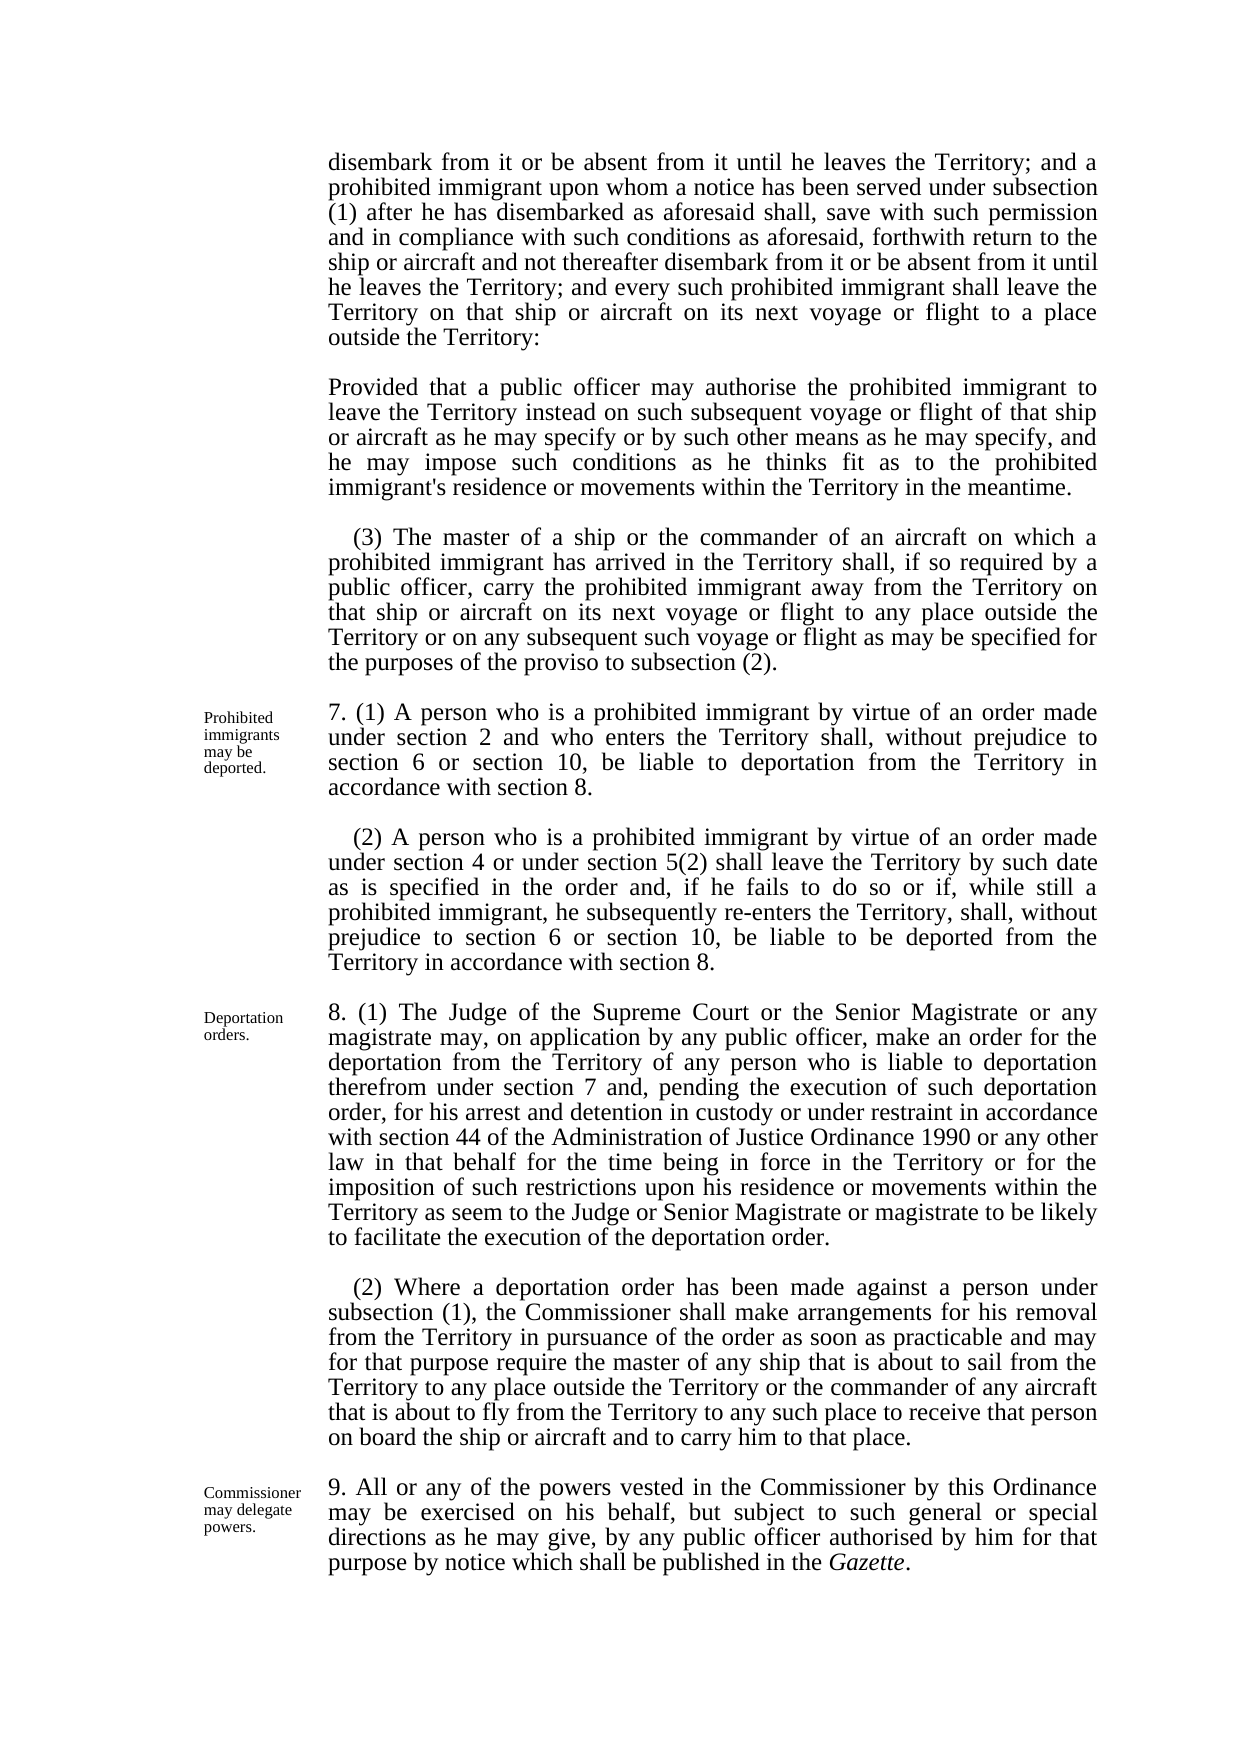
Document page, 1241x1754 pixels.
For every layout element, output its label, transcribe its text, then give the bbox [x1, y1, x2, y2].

table_cell [317, 675, 1110, 700]
table_cell disembark from it or be absent from it until he leaves the Territory; and a prohibited immigrant upon whom a notice has been served under subsection (1) after he has disembarked as aforesaid shall, save with such permission and in compliance with such conditions as aforesaid, forthwith return to the ship or aircraft and not thereafter disembark from it or be absent from it until he leaves the Territory; and every such prohibited immigrant shall leave the Territory on that ship or aircraft on its next voyage or flight to a place outside the Territory: [317, 150, 1110, 350]
table_cell [317, 1575, 1110, 1600]
table_cell 9. All or any of the powers vested in the Commissioner by this Ordinance may be exercised on his behalf, but subject to such general or special directions as he may give, by any public officer authorised by him for that purpose by notice which shall be published in the Gazette. [317, 1475, 1110, 1575]
table_cell [317, 975, 1110, 1000]
table_cell [317, 800, 1110, 825]
table_cell [317, 350, 1110, 375]
table_cell [193, 1275, 317, 1475]
table_cell Commissioner may delegate powers. [193, 1475, 317, 1600]
table_cell (2) Where a deportation order has been made against a person under subsection (1), the Commissioner shall make arrangements for his removal from the Territory in pursuance of the order as soon as practicable and may for that purpose require the master of any ship that is about to sail from the Territory to any place outside the Territory or the commander of any aircraft that is about to fly from the Territory to any such place to receive that person on board the ship or aircraft and to carry him to that place. [317, 1275, 1110, 1450]
table_cell 8. (1) The Judge of the Supreme Court or the Senior Magistrate or any magistrate may, on application by any public officer, make an order for the deportation from the Territory of any person who is liable to deportation therefrom under section 7 and, pending the execution of such deportation order, for his arrest and detention in custody or under restraint in accordance with section 44 of the Administration of Justice Ordinance 1990 or any other law in that behalf for the time being in force in the Territory or for the imposition of such restrictions upon his residence or movements within the Territory as seem to the Judge or Senior Magistrate or magistrate to be likely to facilitate the execution of the deportation order. [317, 1000, 1110, 1275]
table_cell [193, 500, 317, 525]
table_cell Deportation orders. [193, 1000, 317, 1275]
table_cell Prohibited immigrants may be deported. [193, 700, 317, 825]
table_cell [193, 825, 317, 1000]
table_cell (3) The master of a ship or the commander of an aircraft on which a prohibited immigrant has arrived in the Territory shall, if so required by a public officer, carry the prohibited immigrant away from the Territory on that ship or aircraft on its next voyage or flight to any place outside the Territory or on any subsequent such voyage or flight as may be specified for the purposes of the proviso to subsection (2). [317, 525, 1110, 675]
table_cell [193, 150, 317, 350]
table_cell Provided that a public officer may authorise the prohibited immigrant to leave the Territory instead on such subsequent voyage or flight of that ship or aircraft as he may specify or by such other means as he may specify, and he may impose such conditions as he thinks fit as to the prohibited immigrant's residence or movements within the Territory in the meantime. [317, 375, 1110, 500]
table_cell [317, 500, 1110, 525]
table_cell 7. (1) A person who is a prohibited immigrant by virtue of an order made under section 2 and who enters the Territory shall, without prejudice to section 6 or section 10, be liable to deportation from the Territory in accordance with section 8. [317, 700, 1110, 800]
table_cell [193, 675, 317, 700]
table_cell (2) A person who is a prohibited immigrant by virtue of an order made under section 4 or under section 5(2) shall leave the Territory by such date as is specified in the order and, if he fails to do so or if, while still a prohibited immigrant, he subsequently re-enters the Territory, shall, without prejudice to section 6 or section 10, be liable to be deported from the Territory in accordance with section 8. [317, 825, 1110, 975]
table_cell [193, 375, 317, 500]
table_cell [317, 1450, 1110, 1475]
table_cell [193, 350, 317, 375]
table_cell [193, 525, 317, 675]
